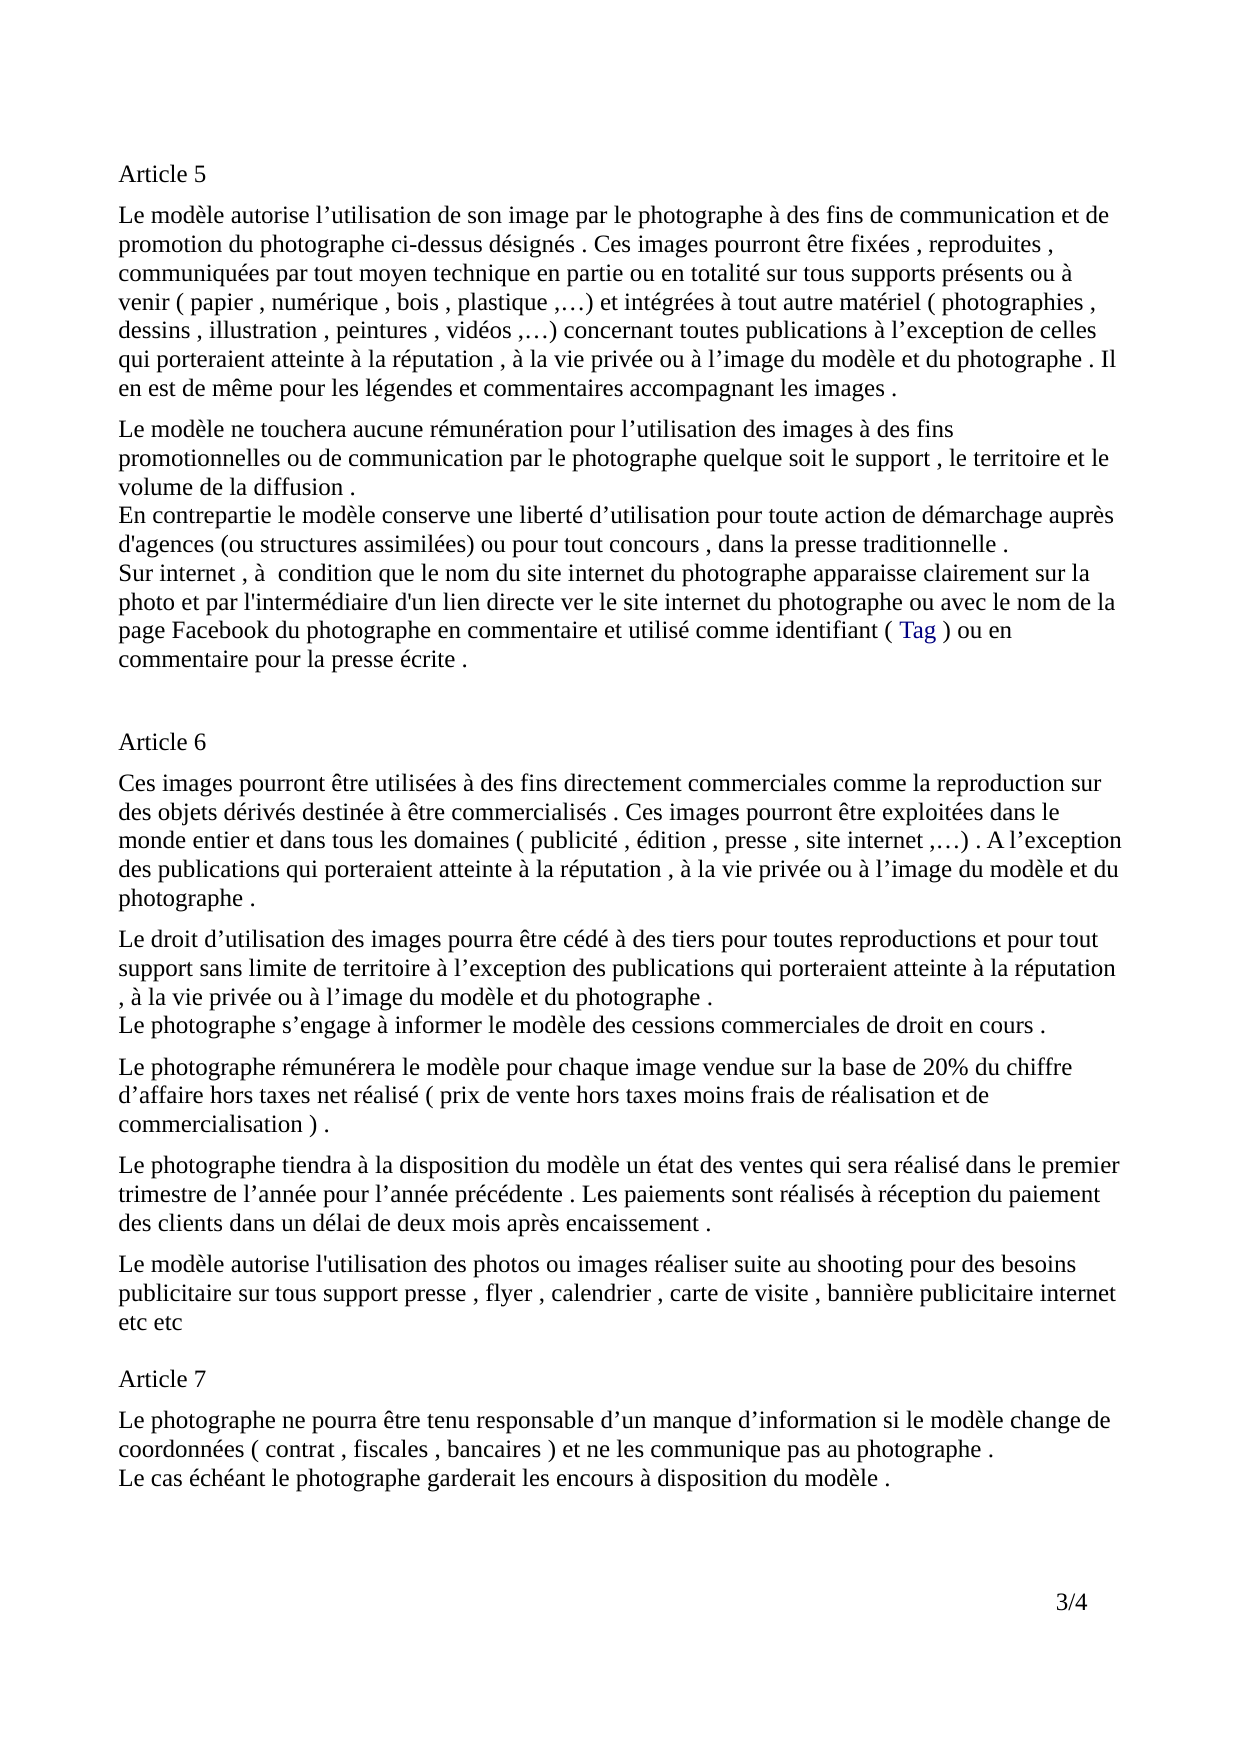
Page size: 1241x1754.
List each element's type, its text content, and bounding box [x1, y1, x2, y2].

text Le photographe tiendra à la disposition du modèle un état des ventes qui sera réalisé dans le premier trimestre de l’année pour l’année précédente . Les paiements sont réalisés à réception du paiement des clients dans un délai de deux mois après encaissement . [118, 1151, 1122, 1237]
text Le photographe rémunérera le modèle pour chaque image vendue sur la base de 20% du chiffre d’affaire hors taxes net réalisé ( prix de vente hors taxes moins frais de réalisation et de commercialisation ) . [118, 1052, 1122, 1138]
text Article 7 [118, 1364, 1122, 1393]
text 3/4 [118, 1587, 1122, 1616]
text Article 5 [118, 159, 1122, 188]
text Le modèle autorise l’utilisation de son image par le photographe à des fins de communication et de promotion du photographe ci-dessus désignés . Ces images pourront être fixées , reproduites , communiquées par tout moyen technique en partie ou en totalité sur tous supports présents ou à venir ( papier , numérique , bois , plastique ,…) et intégrées à tout autre matériel ( photographies , dessins , illustration , peintures , vidéos ,…) concernant toutes publications à l’exception de celles qui porteraient atteinte à la réputation , à la vie privée ou à l’image du modèle et du photographe . Il en est de même pour les légendes et commentaires accompagnant les images . [118, 201, 1122, 402]
text Le droit d’utilisation des images pourra être cédé à des tiers pour toutes reproductions et pour tout support sans limite de territoire à l’exception des publications qui porteraient atteinte à la réputation , à la vie privée ou à l’image du modèle et du photographe . Le photographe s’engage à informer le modèle des cessions commerciales de droit en cours . [118, 924, 1122, 1039]
text Article 6 [118, 727, 1122, 756]
text Le modèle autorise l'utilisation des photos ou images réaliser suite au shooting pour des besoins publicitaire sur tous support presse , flyer , calendrier , carte de visite , bannière publicitaire internet etc etc [118, 1249, 1122, 1336]
text Ces images pourront être utilisées à des fins directement commerciales comme la reproduction sur des objets dérivés destinée à être commercialisés . Ces images pourront être exploitées dans le monde entier et dans tous les domaines ( publicité , édition , presse , site internet ,…) . A l’exception des publications qui porteraient atteinte à la réputation , à la vie privée ou à l’image du modèle et du photographe . [118, 768, 1122, 912]
text Le photographe ne pourra être tenu responsable d’un manque d’information si le modèle change de coordonnées ( contrat , fiscales , bancaires ) et ne les communique pas au photographe . Le cas échéant le photographe garderait les encours à disposition du modèle . [118, 1406, 1122, 1492]
text Le modèle ne touchera aucune rémunération pour l’utilisation des images à des fins promotionnelles ou de communication par le photographe quelque soit le support , le territoire et le volume de la diffusion . En contrepartie le modèle conserve une liberté d’utilisation pour toute action de démarchage auprès d'agences (ou structures assimilées) ou pour tout concours , dans la presse traditionnelle . Sur internet , à condition que le nom du site internet du photographe apparaisse clairement sur la photo et par l'intermédiaire d'un lien directe ver le site internet du photographe ou avec le nom de la page Facebook du photographe en commentaire et utilisé comme identifiant ( Tag ) ou en commentaire pour la presse écrite . [118, 414, 1122, 673]
